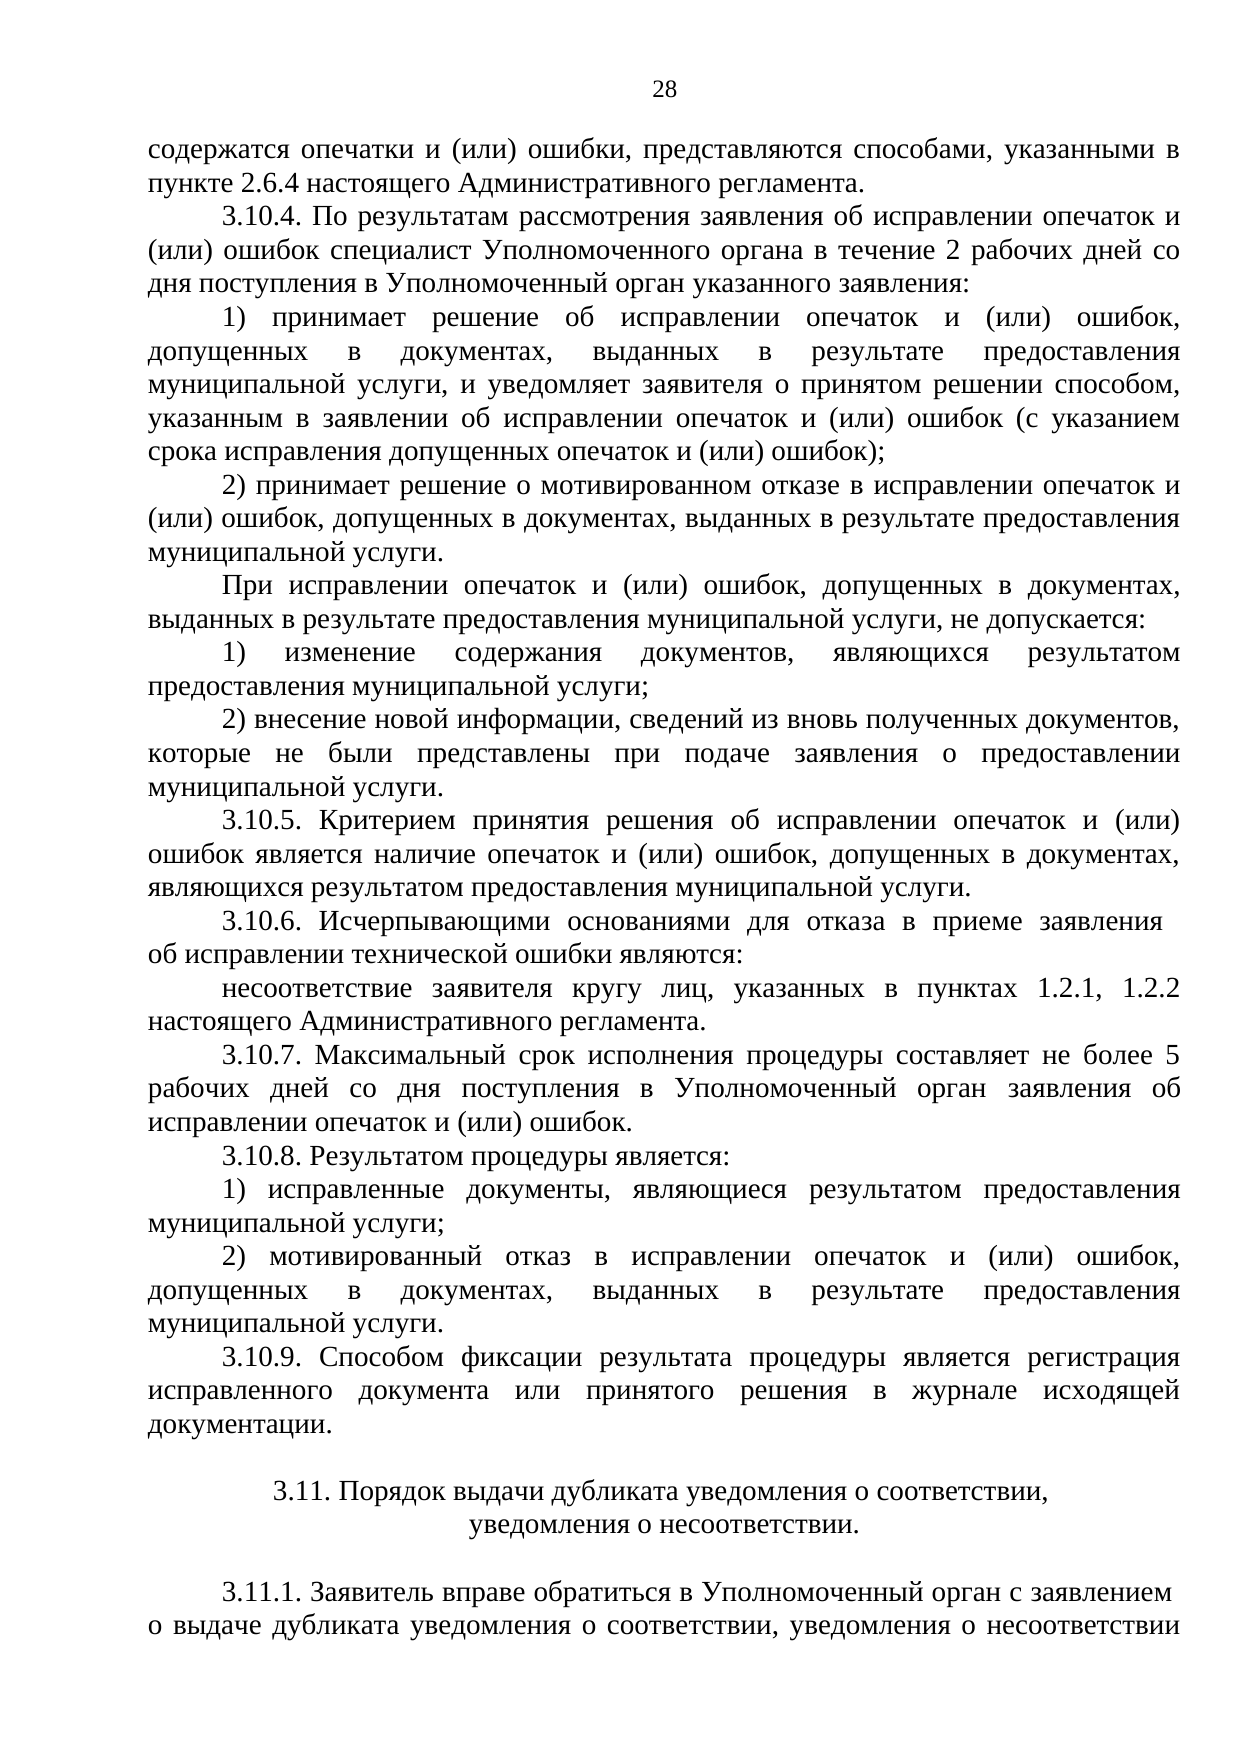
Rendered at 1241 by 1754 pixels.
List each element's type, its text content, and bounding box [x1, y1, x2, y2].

text содержатся опечатки и (или) ошибки, представляются способами, указанными в пункте 2.6.4 настоящего Административного регламента. [148, 131, 1181, 198]
text 3.10.7. Максимальный срок исполнения процедуры составляет не более 5 рабочих дней со дня поступления в Уполномоченный орган заявления об исправлении опечаток и (или) ошибок. [148, 1037, 1181, 1138]
text 1) изменение содержания документов, являющихся результатом предоставления муниципальной услуги; [148, 634, 1181, 702]
text 3.10.8. Результатом процедуры является: [148, 1138, 1181, 1171]
text несоответствие заявителя кругу лиц, указанных в пунктах 1.2.1, 1.2.2 настоящего Административного регламента. [148, 970, 1181, 1037]
text 3.11.1. Заявитель вправе обратиться в Уполномоченный орган с заявлением о выдаче дубликата уведомления о соответствии, уведомления о несоответствии [148, 1574, 1181, 1641]
text 3.10.5. Критерием принятия решения об исправлении опечаток и (или) ошибок является наличие опечаток и (или) ошибок, допущенных в документах, являющихся результатом предоставления муниципальной услуги. [148, 802, 1181, 903]
text 3.10.4. По результатам рассмотрения заявления об исправлении опечаток и (или) ошибок специалист Уполномоченного органа в течение 2 рабочих дней со дня поступления в Уполномоченный орган указанного заявления: [148, 198, 1181, 299]
text 1) принимает решение об исправлении опечаток и (или) ошибок, допущенных в документах, выданных в результате предоставления муниципальной услуги, и уведомляет заявителя о принятом решении способом, указанным в заявлении об исправлении опечаток и (или) ошибок (с указанием срока исправления допущенных опечаток и (или) ошибок); [148, 299, 1181, 467]
text При исправлении опечаток и (или) ошибок, допущенных в документах, выданных в результате предоставления муниципальной услуги, не допускается: [148, 567, 1181, 634]
text 2) принимает решение о мотивированном отказе в исправлении опечаток и (или) ошибок, допущенных в документах, выданных в результате предоставления муниципальной услуги. [148, 467, 1181, 567]
text 2) внесение новой информации, сведений из вновь полученных документов, которые не были представлены при подаче заявления о предоставлении муниципальной услуги. [148, 702, 1181, 802]
text 1) исправленные документы, являющиеся результатом предоставления муниципальной услуги; [148, 1171, 1181, 1238]
text 3.10.6. Исчерпывающими основаниями для отказа в приеме заявления об исправлении технической ошибки являются: [148, 903, 1181, 970]
text 3.10.9. Способом фиксации результата процедуры является регистрация исправленного документа или принятого решения в журнале исходящей документации. [148, 1339, 1181, 1439]
text 2) мотивированный отказ в исправлении опечаток и (или) ошибок, допущенных в документах, выданных в результате предоставления муниципальной услуги. [148, 1238, 1181, 1339]
text 3.11. Порядок выдачи дубликата уведомления о соответствии, уведомления о несоответствии. [148, 1473, 1181, 1540]
